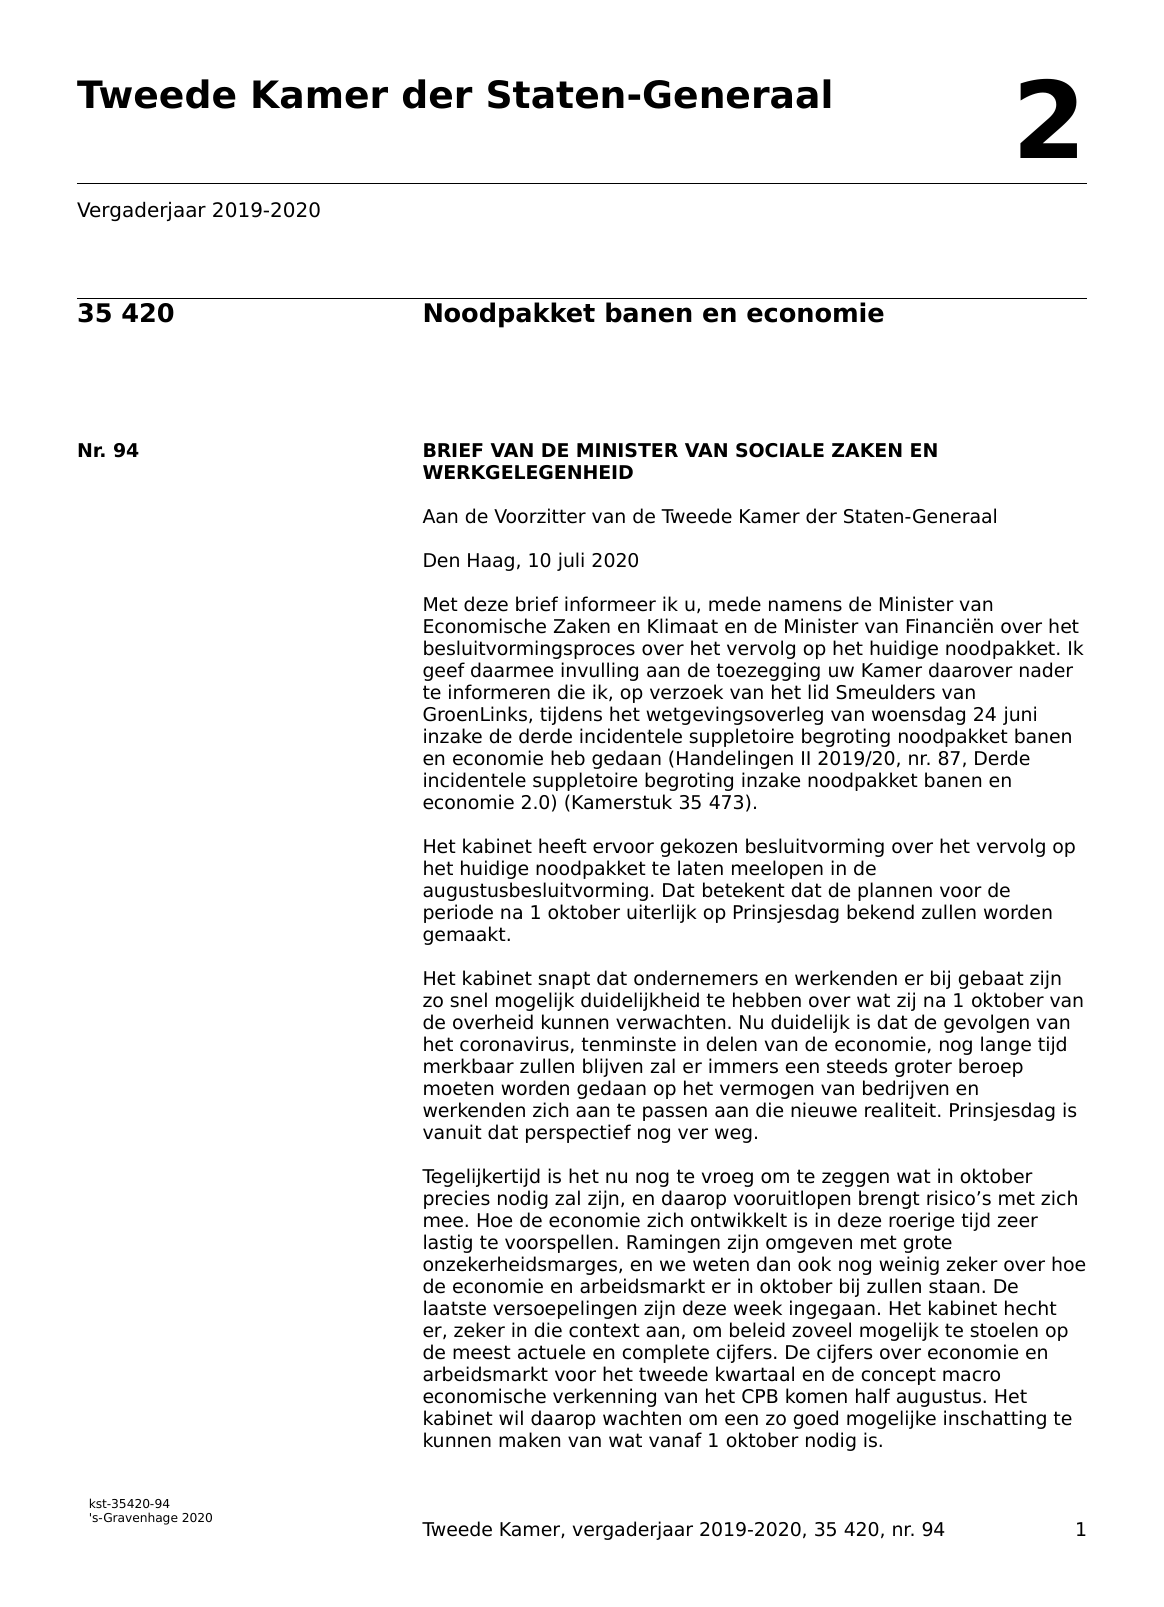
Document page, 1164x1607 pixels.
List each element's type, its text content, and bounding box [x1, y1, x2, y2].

text kst-35420-94 [88, 1497, 323, 1511]
table_header Tweede Kamer der Staten-Generaal [77, 59, 886, 183]
text Met deze brief informeer ik u, mede namens de Minister van Economische Zaken en Klimaat en de Minister van Financiën over het besluitvormingsproces over het vervolg op het huidige noodpakket. Ik geef daarmee invulling aan de toezegging uw Kamer daarover nader te informeren die ik, op verzoek van het lid Smeulders van GroenLinks, tijdens het wetgevingsoverleg van woensdag 24 juni inzake de derde incidentele suppletoire begroting noodpakket banen en economie heb gedaan (Handelingen II 2019/20, nr. 87, Derde incidentele suppletoire begroting inzake noodpakket banen en economie 2.0) (Kamerstuk 35 473). [422, 594, 1087, 814]
table_header 2 [886, 59, 1087, 183]
text Aan de Voorzitter van de Tweede Kamer der Staten-Generaal [422, 506, 1087, 528]
text 's-Gravenhage 2020 [88, 1511, 323, 1525]
text Den Haag, 10 juli 2020 [422, 550, 1087, 572]
table_cell Vergaderjaar 2019-2020 [77, 184, 1087, 298]
text Tegelijkertijd is het nu nog te vroeg om te zeggen wat in oktober precies nodig zal zijn, en daarop vooruitlopen brengt risico’s met zich mee. Hoe de economie zich ontwikkelt is in deze roerige tijd zeer lastig te voorspellen. Ramingen zijn omgeven met grote onzekerheidsmarges, en we weten dan ook nog weinig zeker over hoe de economie en arbeidsmarkt er in oktober bij zullen staan. De laatste versoepelingen zijn deze week ingegaan. Het kabinet hecht er, zeker in die context aan, om beleid zoveel mogelijk te stoelen op de meest actuele en complete cijfers. De cijfers over economie en arbeidsmarkt voor het tweede kwartaal en de concept macro economische verkenning van het CPB komen half augustus. Het kabinet wil daarop wachten om een zo goed mogelijke inschatting te kunnen maken van wat vanaf 1 oktober nodig is. [422, 1166, 1087, 1452]
text Het kabinet heeft ervoor gekozen besluitvorming over het vervolg op het huidige noodpakket te laten meelopen in de augustusbesluitvorming. Dat betekent dat de plannen voor de periode na 1 oktober uiterlijk op Prinsjesdag bekend zullen worden gemaakt. [422, 836, 1087, 946]
subtitle Nr. 94 BRIEF VAN DE MINISTER VAN SOCIALE ZAKEN EN WERKGELEGENHEID [77, 440, 1087, 484]
subtitle 35 420 Noodpakket banen en economie [77, 299, 1087, 329]
text Het kabinet snapt dat ondernemers en werkenden er bij gebaat zijn zo snel mogelijk duidelijkheid te hebben over wat zij na 1 oktober van de overheid kunnen verwachten. Nu duidelijk is dat de gevolgen van het coronavirus, tenminste in delen van de economie, nog lange tijd merkbaar zullen blijven zal er immers een steeds groter beroep moeten worden gedaan op het vermogen van bedrijven en werkenden zich aan te passen aan die nieuwe realiteit. Prinsjesdag is vanuit dat perspectief nog ver weg. [422, 968, 1087, 1144]
